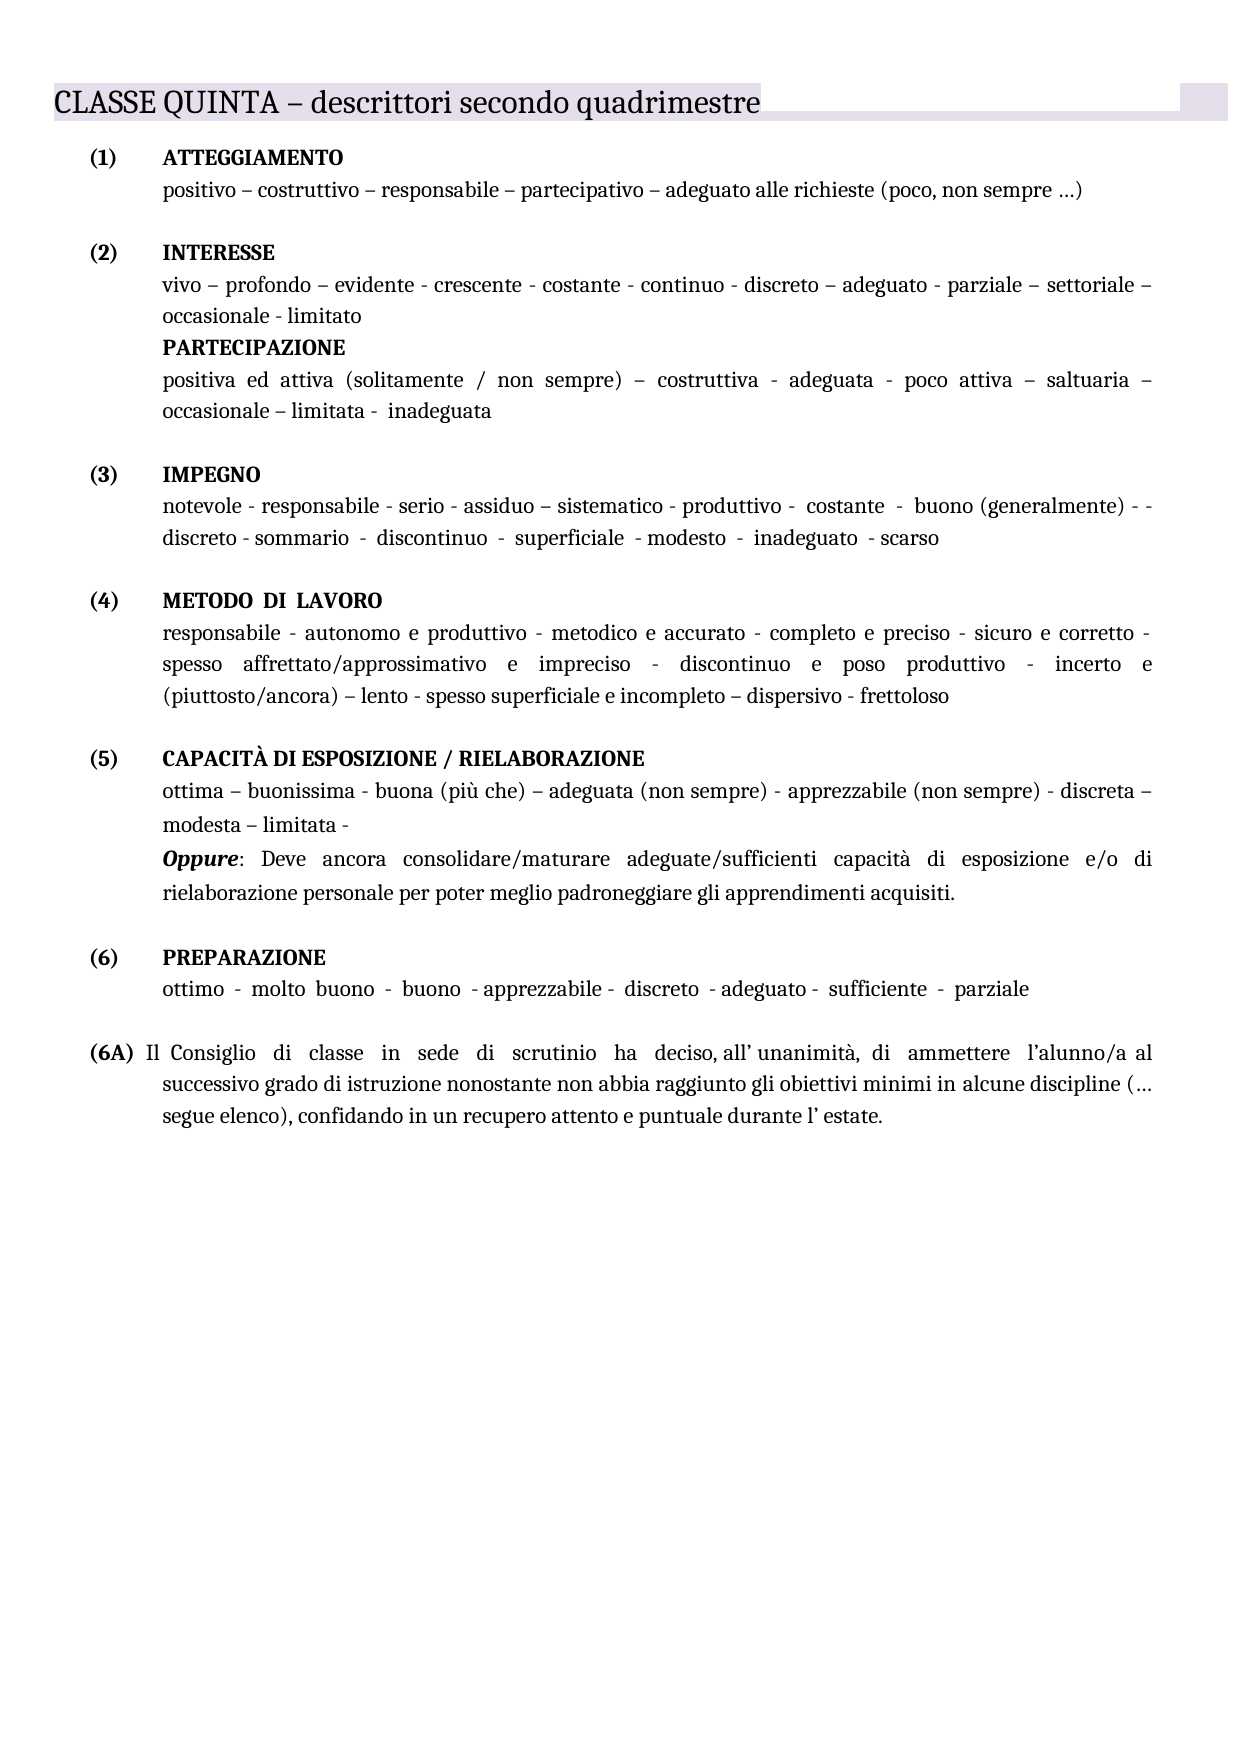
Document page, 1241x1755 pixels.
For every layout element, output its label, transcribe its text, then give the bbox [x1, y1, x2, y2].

text ottimo - molto buono - buono - apprezzabile - discreto - adeguato - sufficiente - parziale [162, 976, 1228, 1003]
text vivo – profondo – evidente - crescente - costante - continuo - discreto – adeguato - parziale – settoriale – occasionale - limitato [162, 272, 1153, 330]
text (6A) Il Consiglio di classe in sede di scrutinio ha deciso, all’ unanimità, di ammettere l’alunno/a al successivo grado di istruzione nonostante non abbia raggiunto gli obiettivi minimi in alcune discipline (… segue elenco), confidando in un recupero attento e puntuale durante l’ estate. [89, 1039, 1152, 1129]
text Oppure: Deve ancora consolidare/maturare adeguate/sufficienti capacità di esposizione e/o di rielaborazione personale per poter meglio padroneggiare gli apprendimenti acquisiti. [162, 846, 1152, 906]
list CAPACITÀ DI ESPOSIZIONE / RIELABORAZIONE [89, 746, 1228, 772]
text positiva ed attiva (solitamente / non sempre) – costruttiva - adeguata - poco attiva – saltuaria – occasionale – limitata - inadeguata [162, 367, 1153, 424]
text notevole - responsabile - serio - assiduo – sistematico - produttivo - costante - buono (generalmente) - - discreto - sommario - discontinuo - superficiale - modesto - inadeguato - scarso [162, 493, 1153, 551]
list ATTEGGIAMENTO [89, 145, 1228, 171]
list PREPARAZIONE [89, 944, 1228, 971]
text PARTECIPAZIONE [162, 335, 1228, 361]
list METODO DI LAVORO [89, 588, 1228, 614]
list IMPEGNO [89, 461, 1228, 488]
list INTERESSE [89, 240, 1228, 266]
text responsabile - autonomo e produttivo - metodico e accurato - completo e preciso - sicuro e corretto - spesso affrettato/approssimativo e impreciso - discontinuo e poso produttivo - incerto e (piuttosto/ancora) – lento - spesso superficiale e incompleto – dispersivo - frettoloso [162, 619, 1153, 709]
text CLASSE QUINTA – descrittori secondo quadrimestre [54, 83, 1228, 121]
text positivo – costruttivo – responsabile – partecipativo – adeguato alle richieste (poco, non sempre …) [162, 177, 1228, 203]
text ottima – buonissima - buona (più che) – adeguata (non sempre) - apprezzabile (non sempre) - discreta – modesta – limitata - [162, 778, 1153, 838]
